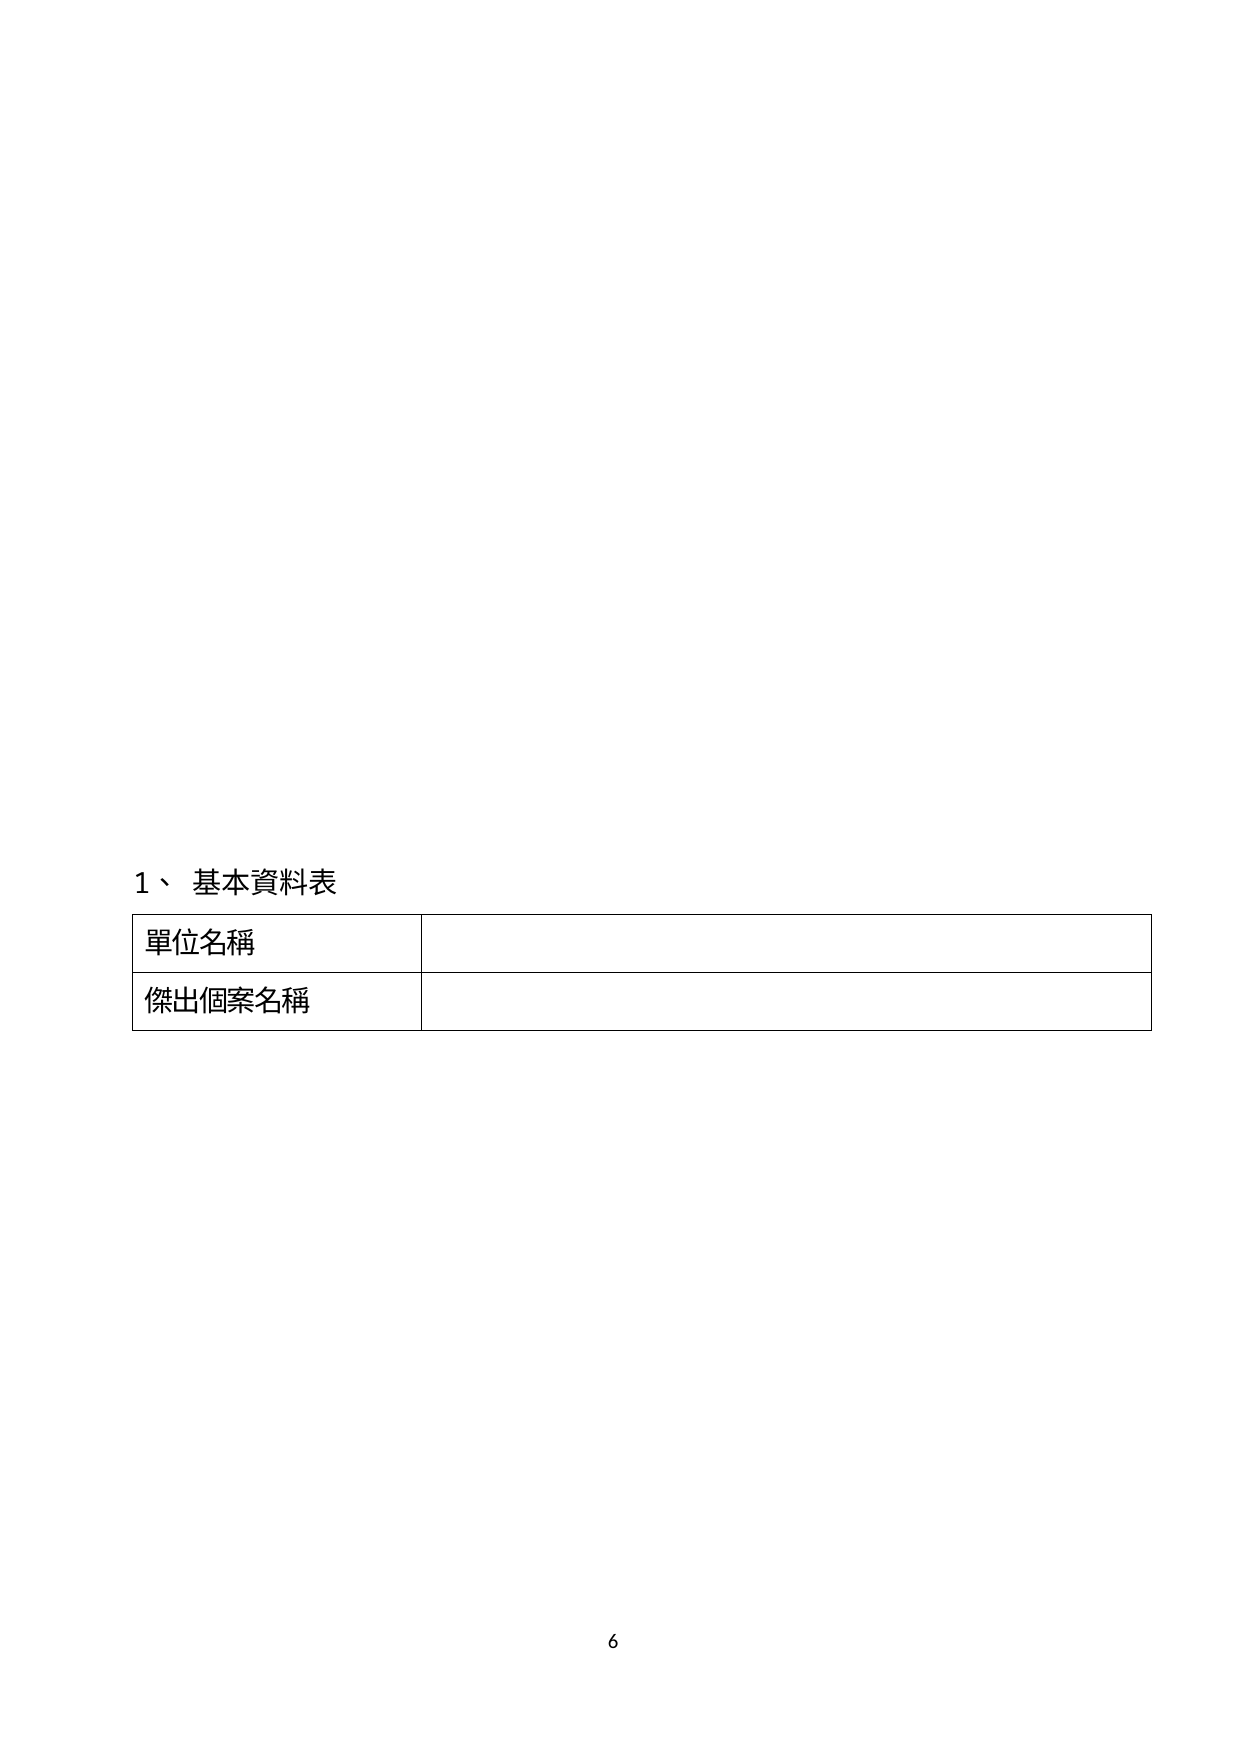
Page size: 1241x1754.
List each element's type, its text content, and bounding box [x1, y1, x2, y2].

list 基本資料表 [133, 839, 1093, 902]
table_cell [422, 973, 1151, 1030]
table_header [422, 915, 1151, 972]
table_cell 傑出個案名稱 [133, 973, 421, 1030]
table_header 單位名稱 [133, 915, 421, 972]
